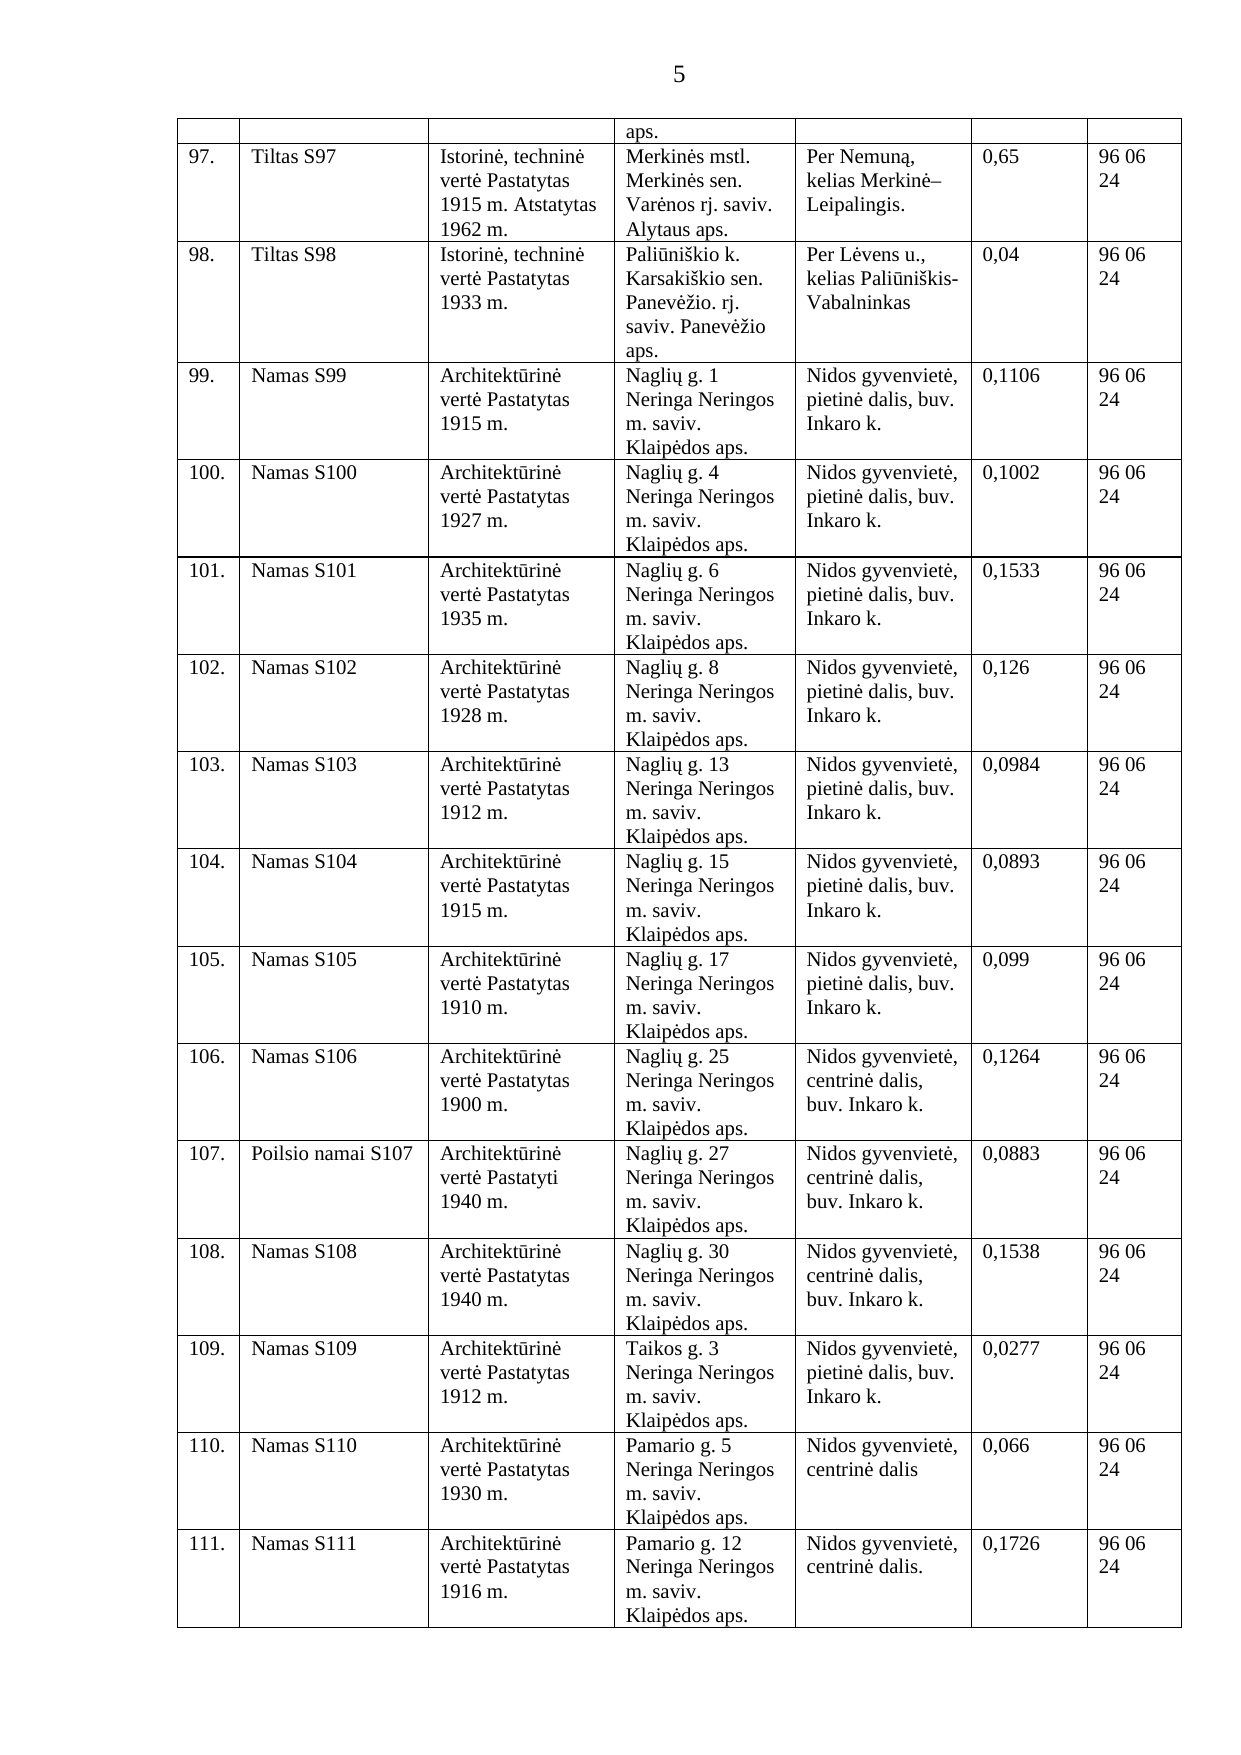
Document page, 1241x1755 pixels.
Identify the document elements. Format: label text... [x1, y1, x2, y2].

table_cell Nidos gyvenvietė, pietinė dalis, buv. Inkaro k. [796, 1336, 971, 1432]
table_cell Architektūrinė vertė Pastatyti 1940 m. [429, 1141, 614, 1237]
table_cell 103. [178, 752, 239, 848]
table_cell 96 06 24 [1088, 1141, 1181, 1237]
table_cell 108. [178, 1239, 239, 1335]
table_cell Naglių g. 13 Neringa Neringos m. saviv. Klaipėdos aps. [615, 752, 795, 848]
table_cell 105. [178, 947, 239, 1043]
table_cell Nidos gyvenvietė, pietinė dalis, buv. Inkaro k. [796, 849, 971, 946]
table_cell 96 06 24 [1088, 1433, 1181, 1529]
table_cell Naglių g. 8 Neringa Neringos m. saviv. Klaipėdos aps. [615, 655, 795, 751]
table_cell Architektūrinė vertė Pastatytas 1930 m. [429, 1433, 614, 1529]
table_cell 99. [178, 363, 239, 459]
table_cell 0,1538 [972, 1239, 1087, 1335]
table_cell Naglių g. 30 Neringa Neringos m. saviv. Klaipėdos aps. [615, 1239, 795, 1335]
table_cell Istorinė, techninė vertė Pastatytas 1915 m. Atstatytas 1962 m. [429, 144, 614, 241]
table_cell Nidos gyvenvietė, pietinė dalis, buv. Inkaro k. [796, 558, 971, 654]
table_cell 96 06 24 [1088, 558, 1181, 654]
table_cell [796, 119, 971, 143]
table_cell 96 06 24 [1088, 242, 1181, 362]
table_cell 111. [178, 1530, 239, 1627]
table_cell Naglių g. 6 Neringa Neringos m. saviv. Klaipėdos aps. [615, 558, 795, 654]
table_cell Namas S99 [240, 363, 428, 459]
table_cell 0,099 [972, 947, 1087, 1043]
table_cell 96 06 24 [1088, 144, 1181, 241]
table_cell [972, 119, 1087, 143]
table_cell Namas S106 [240, 1044, 428, 1140]
table_cell Namas S101 [240, 558, 428, 654]
table_cell Per Nemuną, kelias Merkinė–Leipalingis. [796, 144, 971, 241]
table_cell Nidos gyvenvietė, centrinė dalis, buv. Inkaro k. [796, 1141, 971, 1237]
table_cell Architektūrinė vertė Pastatytas 1927 m. [429, 460, 614, 556]
table_cell Namas S102 [240, 655, 428, 751]
table_cell Architektūrinė vertė Pastatytas 1912 m. [429, 752, 614, 848]
table_cell Architektūrinė vertė Pastatytas 1935 m. [429, 558, 614, 654]
table_cell Nidos gyvenvietė, pietinė dalis, buv. Inkaro k. [796, 363, 971, 459]
table_cell Architektūrinė vertė Pastatytas 1940 m. [429, 1239, 614, 1335]
table_cell [429, 119, 614, 143]
table_cell Nidos gyvenvietė, pietinė dalis, buv. Inkaro k. [796, 947, 971, 1043]
table_cell 98. [178, 242, 239, 362]
table_cell Naglių g. 27 Neringa Neringos m. saviv. Klaipėdos aps. [615, 1141, 795, 1237]
table_cell 96 06 24 [1088, 849, 1181, 946]
table_cell Naglių g. 15 Neringa Neringos m. saviv. Klaipėdos aps. [615, 849, 795, 946]
table_cell 0,1106 [972, 363, 1087, 459]
table_cell Istorinė, techninė vertė Pastatytas 1933 m. [429, 242, 614, 362]
table_cell 97. [178, 144, 239, 241]
table_cell 0,1533 [972, 558, 1087, 654]
table_cell Per Lėvens u., kelias Paliūniškis- Vabalninkas [796, 242, 971, 362]
table_cell 96 06 24 [1088, 363, 1181, 459]
table_cell Architektūrinė vertė Pastatytas 1915 m. [429, 363, 614, 459]
table_cell 0,1002 [972, 460, 1087, 556]
table_cell Namas S108 [240, 1239, 428, 1335]
table_cell 109. [178, 1336, 239, 1432]
table_cell 96 06 24 [1088, 1044, 1181, 1140]
table_cell Nidos gyvenvietė, pietinė dalis, buv. Inkaro k. [796, 460, 971, 556]
table_cell 101. [178, 558, 239, 654]
table_cell 107. [178, 1141, 239, 1237]
table_cell 96 06 24 [1088, 1530, 1181, 1627]
table_cell 96 06 24 [1088, 947, 1181, 1043]
table_cell Paliūniškio k. Karsakiškio sen. Panevėžio. rj. saviv. Panevėžio aps. [615, 242, 795, 362]
table_cell 0,1264 [972, 1044, 1087, 1140]
table_cell Nidos gyvenvietė, pietinė dalis, buv. Inkaro k. [796, 655, 971, 751]
table_cell Nidos gyvenvietė, centrinė dalis. [796, 1530, 971, 1627]
table_cell Architektūrinė vertė Pastatytas 1900 m. [429, 1044, 614, 1140]
table_cell Architektūrinė vertė Pastatytas 1916 m. [429, 1530, 614, 1627]
table_cell Naglių g. 4 Neringa Neringos m. saviv. Klaipėdos aps. [615, 460, 795, 556]
table_cell [240, 119, 428, 143]
table_cell 0,1726 [972, 1530, 1087, 1627]
table_cell Namas S105 [240, 947, 428, 1043]
table_cell Naglių g. 25 Neringa Neringos m. saviv. Klaipėdos aps. [615, 1044, 795, 1140]
table_cell Pamario g. 5 Neringa Neringos m. saviv. Klaipėdos aps. [615, 1433, 795, 1529]
table_cell Namas S110 [240, 1433, 428, 1529]
table_cell Architektūrinė vertė Pastatytas 1912 m. [429, 1336, 614, 1432]
table_cell Architektūrinė vertė Pastatytas 1928 m. [429, 655, 614, 751]
table_cell 104. [178, 849, 239, 946]
table_cell 0,0277 [972, 1336, 1087, 1432]
table_cell Tiltas S97 [240, 144, 428, 241]
table_cell Naglių g. 17 Neringa Neringos m. saviv. Klaipėdos aps. [615, 947, 795, 1043]
table_cell 110. [178, 1433, 239, 1529]
table_cell Namas S104 [240, 849, 428, 946]
table_cell 0,126 [972, 655, 1087, 751]
table_cell 0,65 [972, 144, 1087, 241]
table_cell Nidos gyvenvietė, centrinė dalis, buv. Inkaro k. [796, 1239, 971, 1335]
table_cell 0,04 [972, 242, 1087, 362]
table_cell Merkinės mstl. Merkinės sen. Varėnos rj. saviv. Alytaus aps. [615, 144, 795, 241]
table_cell Nidos gyvenvietė, centrinė dalis [796, 1433, 971, 1529]
table_cell 102. [178, 655, 239, 751]
table_cell Taikos g. 3 Neringa Neringos m. saviv. Klaipėdos aps. [615, 1336, 795, 1432]
table_cell 0,066 [972, 1433, 1087, 1529]
table_cell 106. [178, 1044, 239, 1140]
table_cell 0,0893 [972, 849, 1087, 946]
table_cell Namas S109 [240, 1336, 428, 1432]
table_cell Tiltas S98 [240, 242, 428, 362]
table_cell 96 06 24 [1088, 1336, 1181, 1432]
table_cell Namas S100 [240, 460, 428, 556]
table_cell 96 06 24 [1088, 1239, 1181, 1335]
table_cell 100. [178, 460, 239, 556]
table_cell Pamario g. 12 Neringa Neringos m. saviv. Klaipėdos aps. [615, 1530, 795, 1627]
table_cell Architektūrinė vertė Pastatytas 1915 m. [429, 849, 614, 946]
table_cell Nidos gyvenvietė, centrinė dalis, buv. Inkaro k. [796, 1044, 971, 1140]
table_cell 0,0883 [972, 1141, 1087, 1237]
table_cell 0,0984 [972, 752, 1087, 848]
table_cell [1088, 119, 1181, 143]
table_cell Nidos gyvenvietė, pietinė dalis, buv. Inkaro k. [796, 752, 971, 848]
table_cell 96 06 24 [1088, 752, 1181, 848]
table_cell aps. [615, 119, 795, 143]
table_cell Namas S103 [240, 752, 428, 848]
table_cell Naglių g. 1 Neringa Neringos m. saviv. Klaipėdos aps. [615, 363, 795, 459]
table_cell 96 06 24 [1088, 460, 1181, 556]
table_cell [178, 119, 239, 143]
table_cell Architektūrinė vertė Pastatytas 1910 m. [429, 947, 614, 1043]
table_cell Namas S111 [240, 1530, 428, 1627]
table_cell 96 06 24 [1088, 655, 1181, 751]
table_cell Poilsio namai S107 [240, 1141, 428, 1237]
